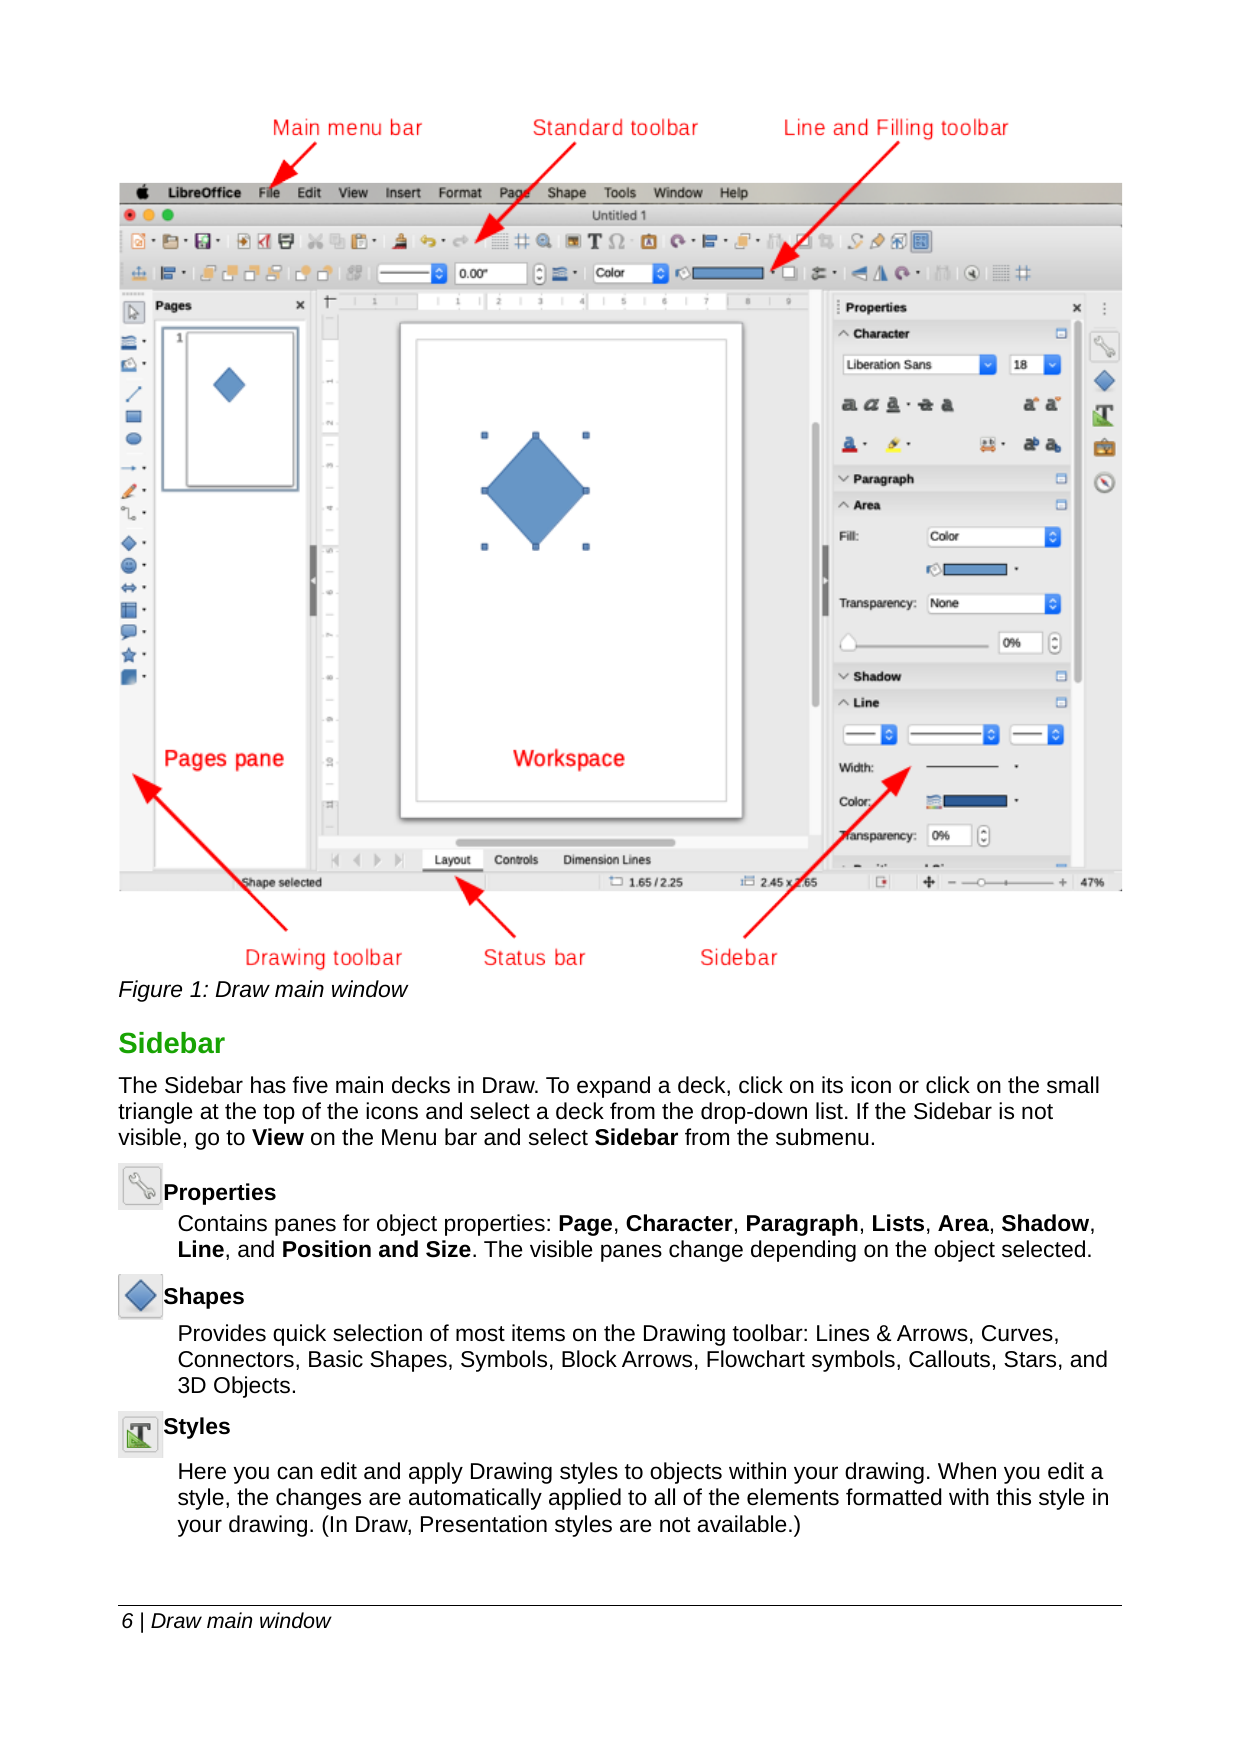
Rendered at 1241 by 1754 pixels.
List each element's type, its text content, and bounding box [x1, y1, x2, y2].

text Styles [164, 1411, 1122, 1458]
text Provides quick selection of most items on the Drawing toolbar: Lines & Arrows, Curves, Connectors, Basic Shapes, Symbols, Block Arrows, Flowchart symbols, Callouts, Stars, and 3D Objects. [177, 1320, 1122, 1399]
text Here you can edit and apply Drawing styles to objects within your drawing. When you edit a style, the changes are automatically applied to all of the elements formatted with this style in your drawing. (In Draw, Presentation styles are not available.) [177, 1458, 1122, 1537]
text Shapes [164, 1275, 1122, 1320]
picture [118, 1274, 164, 1320]
text The Sidebar has five main decks in Draw. To expand a deck, click on its icon or click on the small triangle at the top of the icons and select a deck from the drop-down list. If the Sidebar is not visible, go to View on the Menu bar and select Sidebar from the submenu. [118, 1072, 1122, 1151]
picture [118, 1411, 164, 1458]
text Properties [164, 1163, 1122, 1209]
picture [118, 118, 1123, 971]
text Figure 1: Draw main window [118, 971, 1122, 1003]
picture [118, 1163, 164, 1210]
text Contains panes for object properties: Page, Character, Paragraph, Lists, Area, Shadow, Line, and Position and Size. The visible panes change depending on the object selected. [177, 1209, 1122, 1262]
subtitle Sidebar [118, 1026, 1122, 1060]
